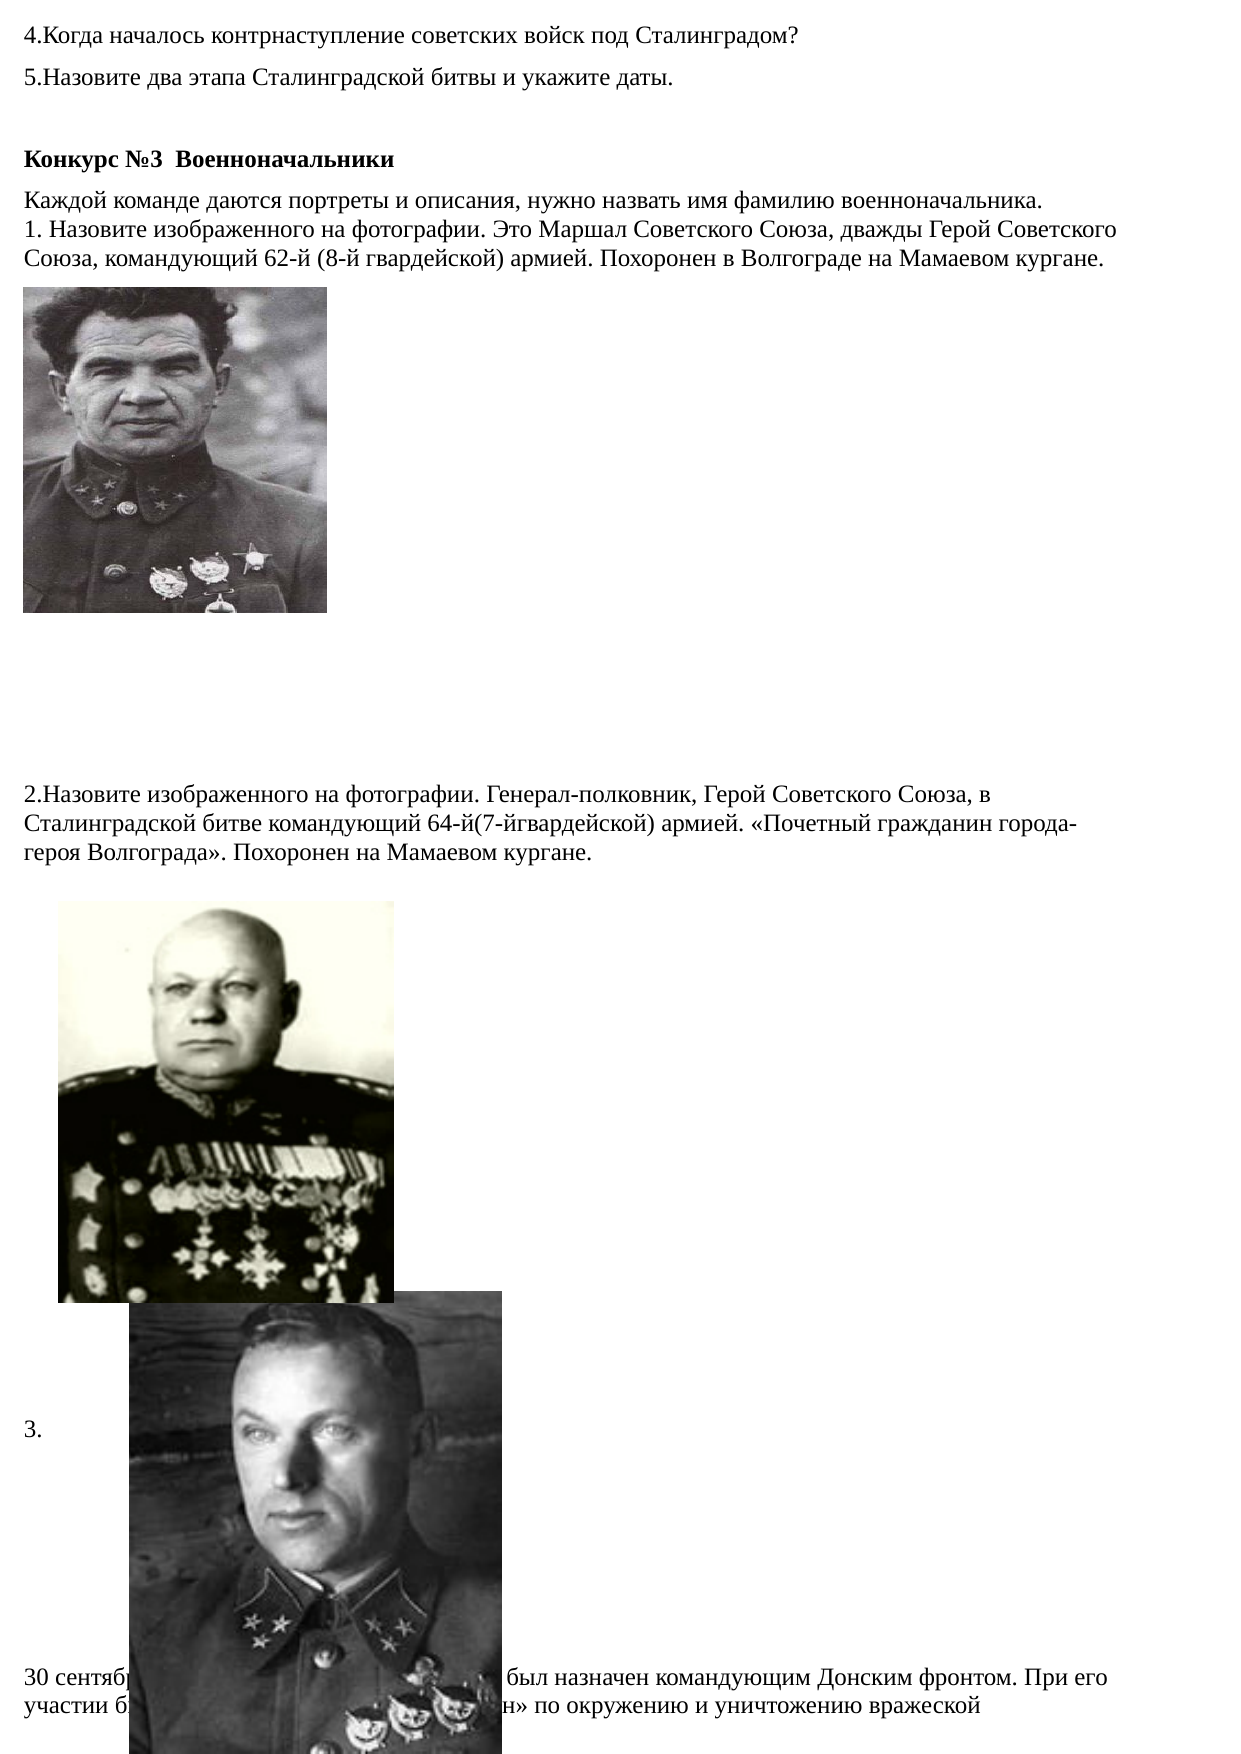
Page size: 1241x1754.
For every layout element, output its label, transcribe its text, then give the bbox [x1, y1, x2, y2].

text 4.Когда началось контрнаступление советских войск под Сталинградом? [23, 20, 1122, 49]
text Конкурс №3 Военноначальники [23, 144, 1122, 173]
text 3. [23, 1414, 129, 1443]
picture [58, 901, 502, 1754]
picture [23, 287, 327, 613]
text 2.Назовите изображенного на фотографии. Генерал-пол­ковник, Герой Советского Союза, в Сталинградской битве командующий 64-й(7-йгвардейской) армией. «Почетный гражданин города-героя Волгограда». Похоронен на Ма­маевом кургане. [23, 779, 1122, 865]
text [502, 1414, 1122, 1443]
text 1. Назовите изображенного на фотографии. Это Маршал Советского Союза, дважды Герой Советского Союза, командующий 62-й (8-й гвардейской) армией. Похоронен в Волгограде на Мамаевом кургане. [23, 214, 1122, 272]
text Каждой команде даются портреты и описания, нужно назвать имя фамилию военноначальника. [23, 185, 1122, 214]
text 5.Назовите два этапа Сталинградской битвы и укажите даты. [23, 62, 1122, 90]
text 30 сентября 1942 года генерал-лейтенант он был назначен командующим Донским фронтом. При его участии был разработан план операции «Уран» по окружению и уничтожению вражеской группировки, наступавшей на Сталинград. Силами нескольких фронтов 19 ноября 1942 годаначалось проведение операции, 23 ноября кольцо вокруг 6-й армии генерала Ф. Паулюса было замкнуто. [502, 1662, 1122, 1719]
